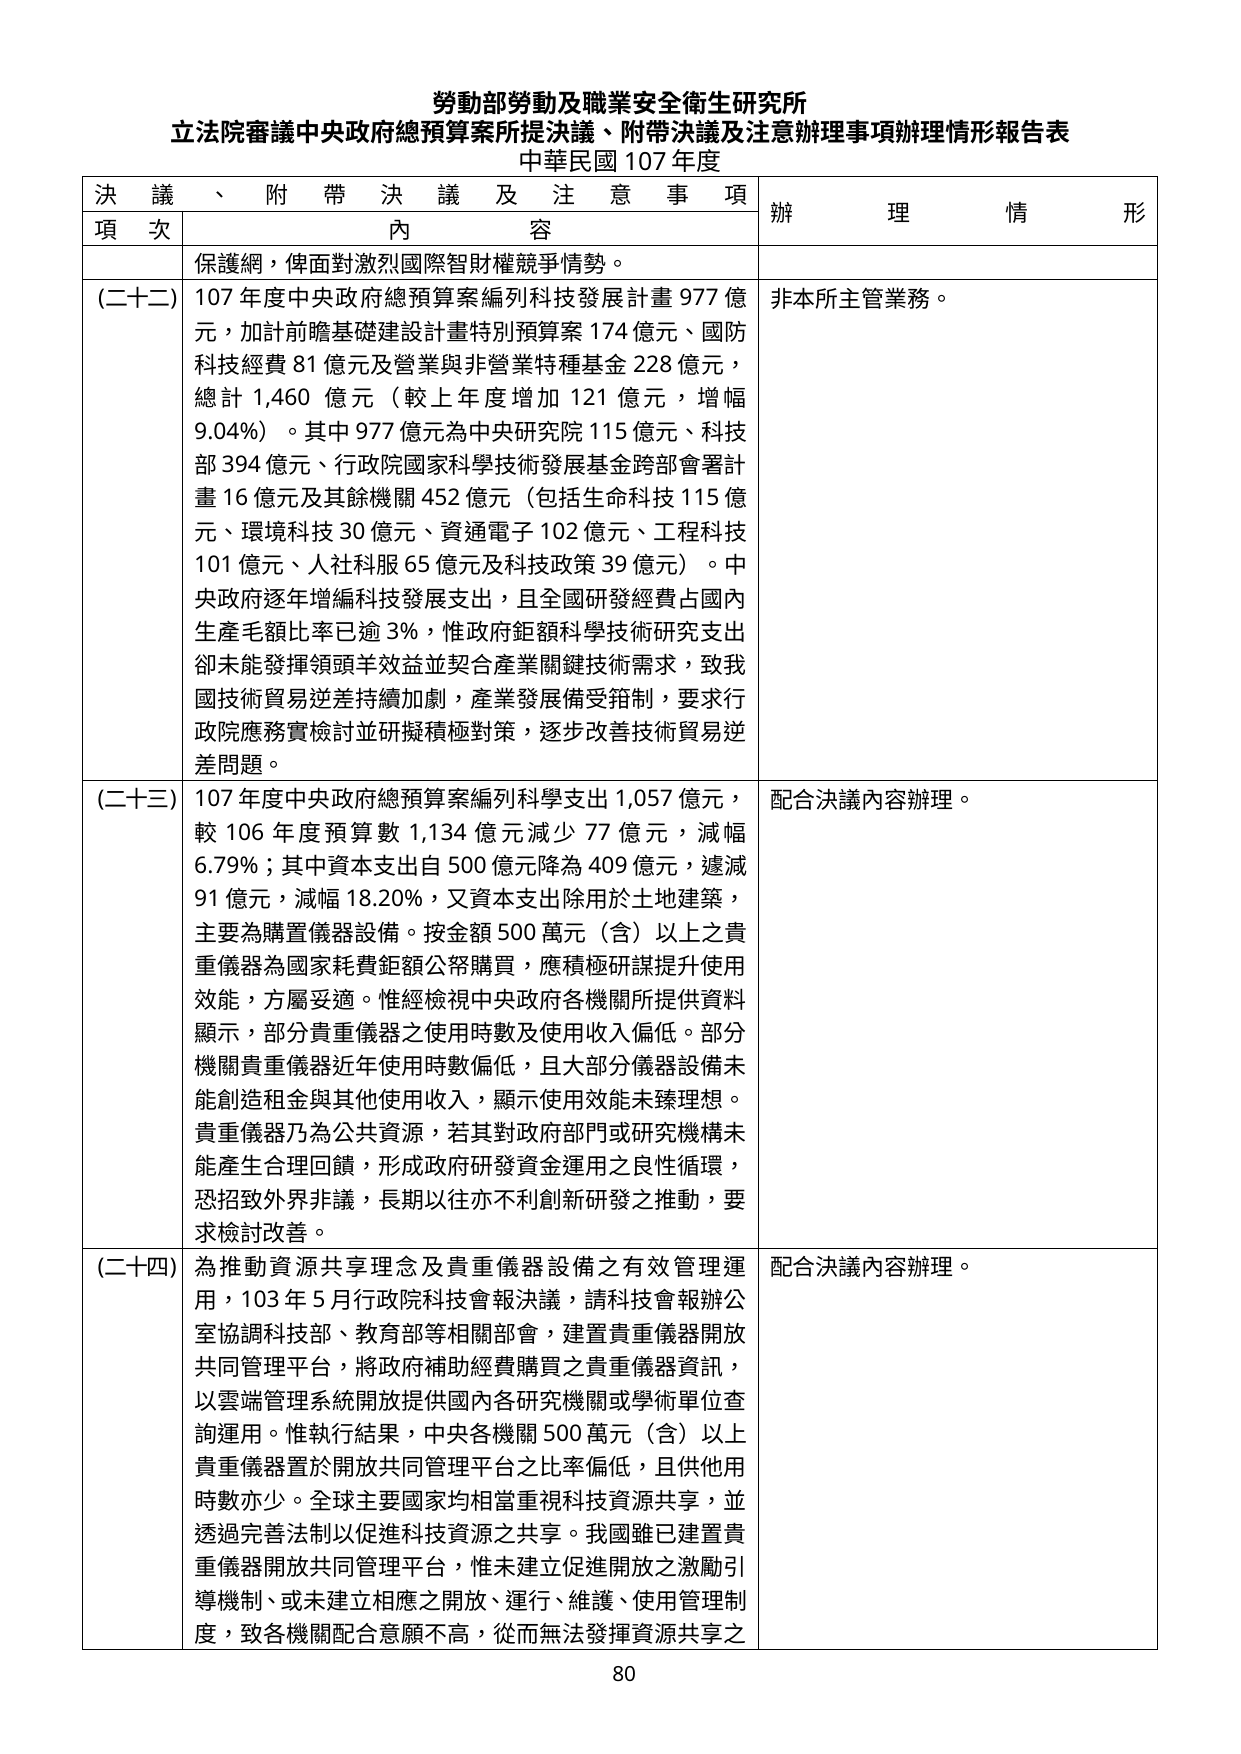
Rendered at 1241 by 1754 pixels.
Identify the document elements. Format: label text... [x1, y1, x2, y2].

table_cell 非本所主管業務。 [759, 280, 1157, 780]
table_header 辦理情形 [759, 177, 1157, 245]
table_cell (二十二) [83, 280, 182, 780]
table_cell (二十四) [83, 1249, 182, 1649]
table_cell 內 容 [183, 212, 758, 245]
table_cell (二十三) [83, 781, 182, 1248]
table_cell 保護網，俾面對激烈國際智財權競爭情勢。 [183, 246, 758, 279]
table_cell 107年度中央政府總預算案編列科學支出1,057億元，較106年度預算數1,134億元減少77億元，減幅6.79%；其中資本支出自500億元降為409億元，遽減91億元，減幅18.20%，又資本支出除用於土地建築，主要為購置儀器設備。按金額500萬元（含）以上之貴重儀器為國家耗費鉅額公帑購買，應積極研謀提升使用效能，方屬妥適。惟經檢視中央政府各機關所提供資料顯示，部分貴重儀器之使用時數及使用收入偏低。部分機關貴重儀器近年使用時數偏低，且大部分儀器設備未能創造租金與其他使用收入，顯示使用效能未臻理想。貴重儀器乃為公共資源，若其對政府部門或研究機構未能產生合理回饋，形成政府研發資金運用之良性循環，恐招致外界非議，長期以往亦不利創新研發之推動，要求檢討改善。 [183, 781, 758, 1248]
table_cell 配合決議內容辦理。 [759, 781, 1157, 1248]
table_header 決議、附帶決議及注意事項 [83, 177, 758, 211]
table_cell 為推動資源共享理念及貴重儀器設備之有效管理運用，103年5月行政院科技會報決議，請科技會報辦公室協調科技部、教育部等相關部會，建置貴重儀器開放共同管理平台，將政府補助經費購買之貴重儀器資訊，以雲端管理系統開放提供國內各研究機關或學術單位查詢運用。惟執行結果，中央各機關500萬元（含）以上貴重儀器置於開放共同管理平台之比率偏低，且供他用時數亦少。全球主要國家均相當重視科技資源共享，並透過完善法制以促進科技資源之共享。我國雖已建置貴重儀器開放共同管理平台，惟未建立促進開放之激勵引導機制、或未建立相應之開放、運行、維護、使用管理制度，致各機關配合意願不高，從而無法發揮資源共享之 [183, 1249, 758, 1649]
table_cell 107年度中央政府總預算案編列科技發展計畫977億元，加計前瞻基礎建設計畫特別預算案174億元、國防科技經費81億元及營業與非營業特種基金228億元，總計1,460 億元（較上年度增加121億元，增幅9.04%）。其中977億元為中央研究院115億元、科技部394億元、行政院國家科學技術發展基金跨部會署計畫16億元及其餘機關452億元（包括生命科技115億元、環境科技30億元、資通電子102億元、工程科技101億元、人社科服65億元及科技政策39億元）。中央政府逐年增編科技發展支出，且全國研發經費占國內生產毛額比率已逾3%，惟政府鉅額科學技術研究支出卻未能發揮領頭羊效益並契合產業關鍵技術需求，致我國技術貿易逆差持續加劇，產業發展備受箝制，要求行政院應務實檢討並研擬積極對策，逐步改善技術貿易逆差問題。 [183, 280, 758, 780]
table_cell [759, 246, 1157, 279]
table_cell [83, 246, 182, 279]
table_cell 項次 [83, 212, 182, 245]
table_cell 配合決議內容辦理。 [759, 1249, 1157, 1649]
